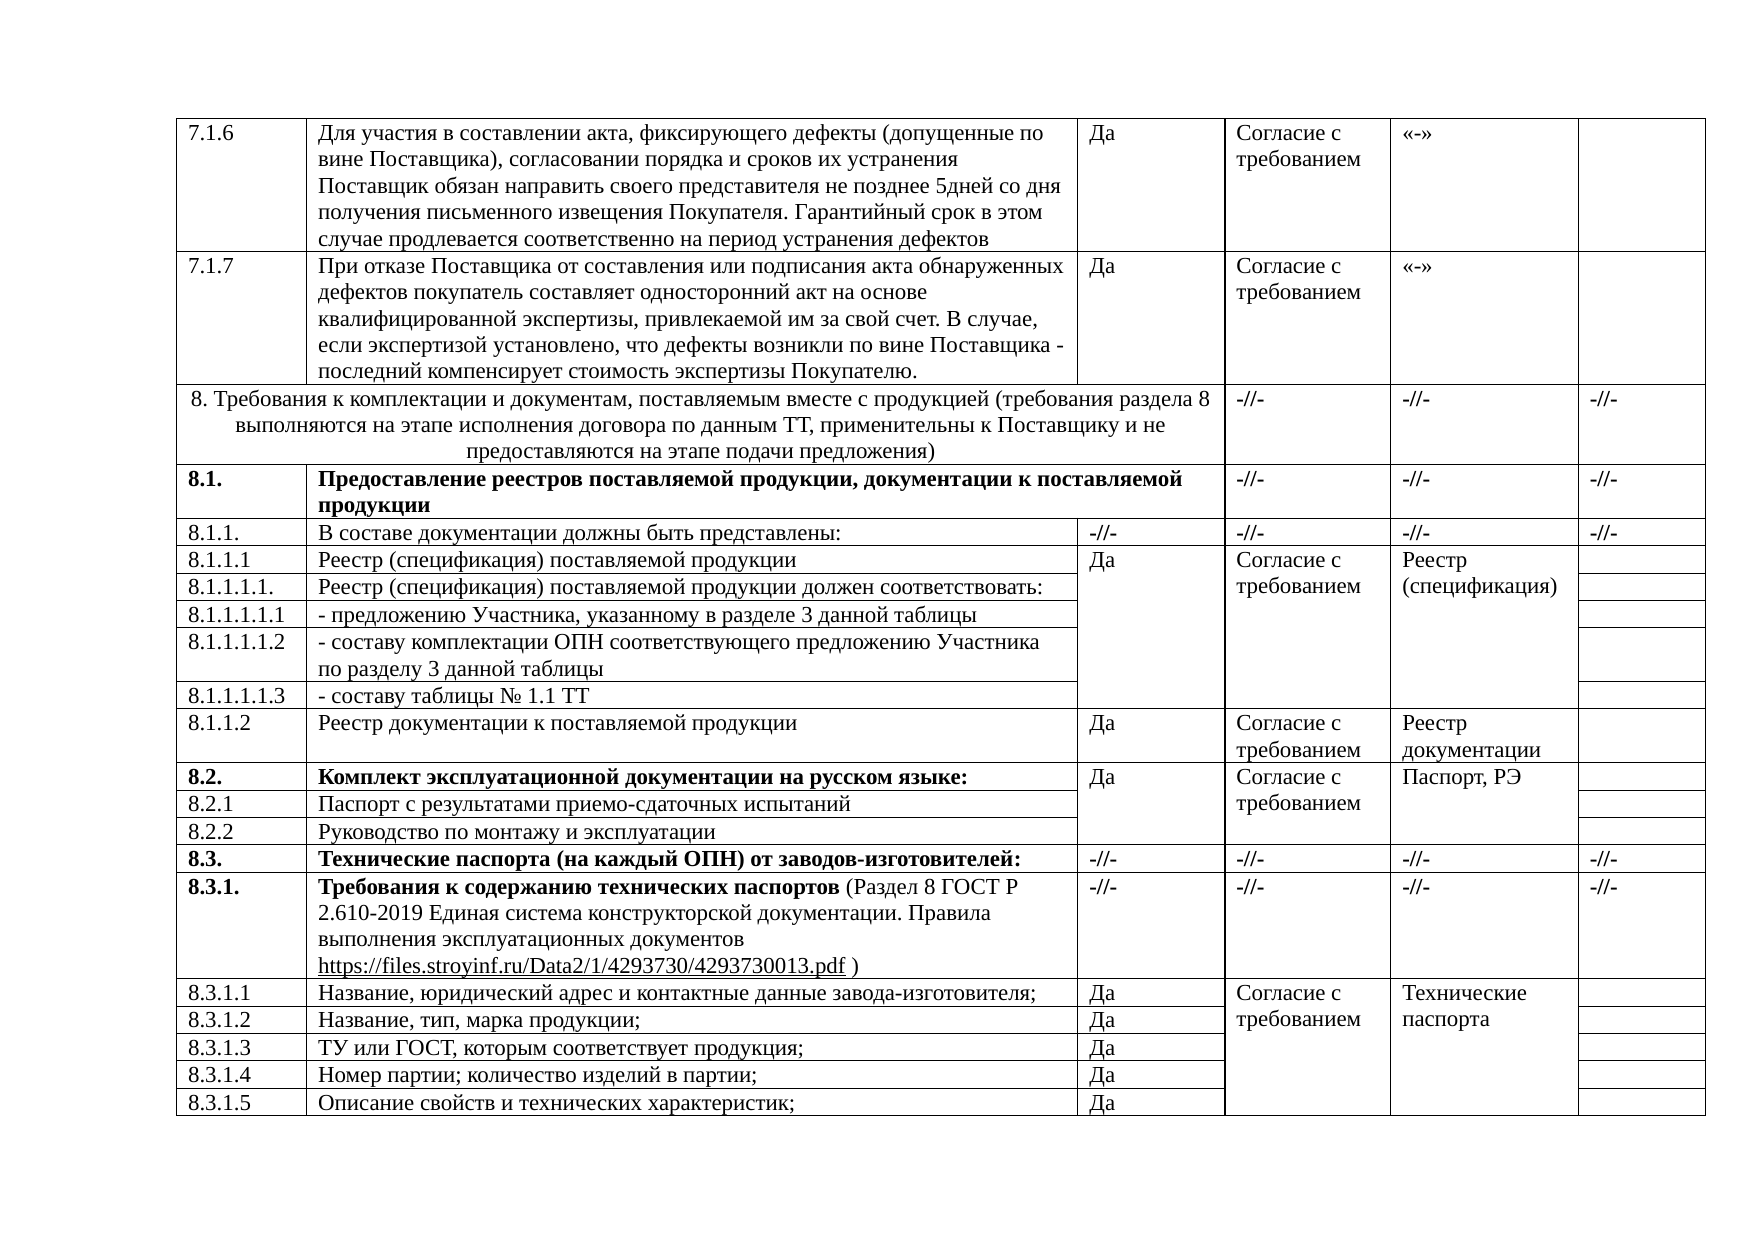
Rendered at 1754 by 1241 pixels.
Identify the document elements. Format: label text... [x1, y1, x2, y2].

table_cell 8.1.1.1.1.1 [177, 601, 306, 627]
table_cell Номер партии; количество изделий в партии; [307, 1061, 1077, 1088]
table_cell -//- [1391, 385, 1578, 464]
table_cell 8.1.1.1.1.2 [177, 628, 306, 681]
table_cell -//- [1391, 873, 1578, 978]
table_cell 8.3.1.1 [177, 979, 306, 1006]
table_cell «-» [1391, 252, 1578, 384]
table_cell 8.3.1.3 [177, 1034, 306, 1060]
table_cell 8.1.1.1 [177, 546, 306, 572]
table_cell [1579, 1089, 1705, 1115]
table_cell 7.1.6 [177, 119, 306, 251]
table_cell [1579, 763, 1705, 789]
table_cell «-» [1391, 119, 1578, 251]
table_cell [1579, 119, 1705, 251]
table_cell -//- [1226, 465, 1390, 518]
table_cell Название, юридический адрес и контактные данные завода-изготовителя; [307, 979, 1077, 1006]
table_cell [1579, 546, 1705, 572]
table_cell [1579, 1007, 1705, 1033]
table_cell -//- [1078, 519, 1224, 545]
table_cell 8.3.1.4 [177, 1061, 306, 1088]
table_cell Да [1078, 1034, 1224, 1060]
table_cell Да [1078, 979, 1224, 1006]
table_cell -//- [1391, 845, 1578, 872]
table_cell -//- [1078, 845, 1224, 872]
table_cell Да [1078, 1007, 1224, 1033]
table_cell 8.1. [177, 465, 306, 518]
table_cell -//- [1579, 845, 1705, 872]
table_cell Реестр (спецификация) поставляемой продукции [307, 546, 1077, 572]
table_cell -//- [1579, 385, 1705, 464]
table_cell [1579, 628, 1705, 681]
table_cell Паспорт, РЭ [1391, 763, 1578, 844]
table_cell 8.3. [177, 845, 306, 872]
table_cell - составу таблицы № 1.1 ТТ [307, 682, 1077, 708]
table_cell Да [1078, 252, 1224, 384]
table_cell Комплект эксплуатационной документации на русском языке: [307, 763, 1077, 789]
table_cell Технические паспорта [1391, 979, 1578, 1115]
table_cell - составу комплектации ОПН соответствующего предложению Участника по разделу 3 данной таблицы [307, 628, 1077, 681]
table_cell 8.1.1.1.1.3 [177, 682, 306, 708]
table_cell -//- [1226, 385, 1390, 464]
table_cell Реестр (спецификация) поставляемой продукции должен соответствовать: [307, 574, 1077, 600]
table_cell Да [1078, 1089, 1224, 1115]
table_cell -//- [1579, 465, 1705, 518]
table_cell 8.1.1.2 [177, 709, 306, 762]
table_cell -//- [1579, 873, 1705, 978]
table_cell Руководство по монтажу и эксплуатации [307, 818, 1077, 844]
table_cell Да [1078, 709, 1224, 762]
table_cell [1579, 818, 1705, 844]
table_cell Да [1078, 763, 1224, 844]
table_cell Для участия в составлении акта, фиксирующего дефекты (допущенные по вине Поставщика), согласовании порядка и сроков их устранения Поставщик обязан направить своего представителя не позднее 5дней со дня получения письменного извещения Покупателя. Гарантийный срок в этом случае продлевается соответственно на период устранения дефектов [307, 119, 1077, 251]
table_cell Согласие с требованием [1226, 546, 1390, 708]
table_cell Предоставление реестров поставляемой продукции, документации к поставляемой продукции [307, 465, 1224, 518]
table_cell 8.2.2 [177, 818, 306, 844]
table_cell Паспорт с результатами приемо-сдаточных испытаний [307, 791, 1077, 817]
table_cell [1579, 601, 1705, 627]
table_cell Технические паспорта (на каждый ОПН) от заводов-изготовителей: [307, 845, 1077, 872]
table_cell [1579, 709, 1705, 762]
table_cell Реестр документации [1391, 709, 1578, 762]
table_cell -//- [1391, 465, 1578, 518]
table_cell Описание свойств и технических характеристик; [307, 1089, 1077, 1115]
table_cell Реестр (спецификация) [1391, 546, 1578, 708]
table_cell -//- [1579, 519, 1705, 545]
table_cell -//- [1226, 845, 1390, 872]
table_cell 7.1.7 [177, 252, 306, 384]
table_cell [1579, 979, 1705, 1006]
table_cell 8.2.1 [177, 791, 306, 817]
table_cell [1579, 252, 1705, 384]
table_cell - предложению Участника, указанному в разделе 3 данной таблицы [307, 601, 1077, 627]
table_cell -//- [1226, 519, 1390, 545]
table_cell 8.1.1. [177, 519, 306, 545]
table_cell Да [1078, 1061, 1224, 1088]
table_cell 8.1.1.1.1. [177, 574, 306, 600]
table_cell 8.3.1.5 [177, 1089, 306, 1115]
table_cell [1579, 1034, 1705, 1060]
table_cell 8.2. [177, 763, 306, 789]
table_cell Требования к содержанию технических паспортов (Раздел 8 ГОСТ Р 2.610-2019 Единая система конструкторской документации. Правила выполнения эксплуатационных документов https://files.stroyinf.ru/Data2/1/4293730/4293730013.pdf ) [307, 873, 1077, 978]
table_cell -//- [1391, 519, 1578, 545]
table_cell Согласие с требованием [1226, 119, 1390, 251]
table_cell 8. Требования к комплектации и документам, поставляемым вместе с продукцией (требования раздела 8 выполняются на этапе исполнения договора по данным ТТ, применительны к Поставщику и не предоставляются на этапе подачи предложения) [177, 385, 1224, 464]
table_cell Да [1078, 119, 1224, 251]
table_cell [1579, 682, 1705, 708]
table_cell ТУ или ГОСТ, которым соответствует продукция; [307, 1034, 1077, 1060]
table_cell Согласие с требованием [1226, 709, 1390, 762]
table_cell -//- [1078, 873, 1224, 978]
table_cell -//- [1226, 873, 1390, 978]
table_cell Да [1078, 546, 1224, 708]
table_cell Согласие с требованием [1226, 252, 1390, 384]
table_cell Название, тип, марка продукции; [307, 1007, 1077, 1033]
table_cell Согласие с требованием [1226, 763, 1390, 844]
table_cell [1579, 574, 1705, 600]
table_cell Согласие с требованием [1226, 979, 1390, 1115]
table_cell 8.3.1.2 [177, 1007, 306, 1033]
table_cell В составе документации должны быть представлены: [307, 519, 1077, 545]
table_cell [1579, 1061, 1705, 1088]
table_cell 8.3.1. [177, 873, 306, 978]
table_cell [1579, 791, 1705, 817]
table_cell При отказе Поставщика от составления или подписания акта обнаруженных дефектов покупатель составляет односторонний акт на основе квалифицированной экспертизы, привлекаемой им за свой счет. В случае, если экспертизой установлено, что дефекты возникли по вине Поставщика - последний компенсирует стоимость экспертизы Покупателю. [307, 252, 1077, 384]
table_cell Реестр документации к поставляемой продукции [307, 709, 1077, 762]
